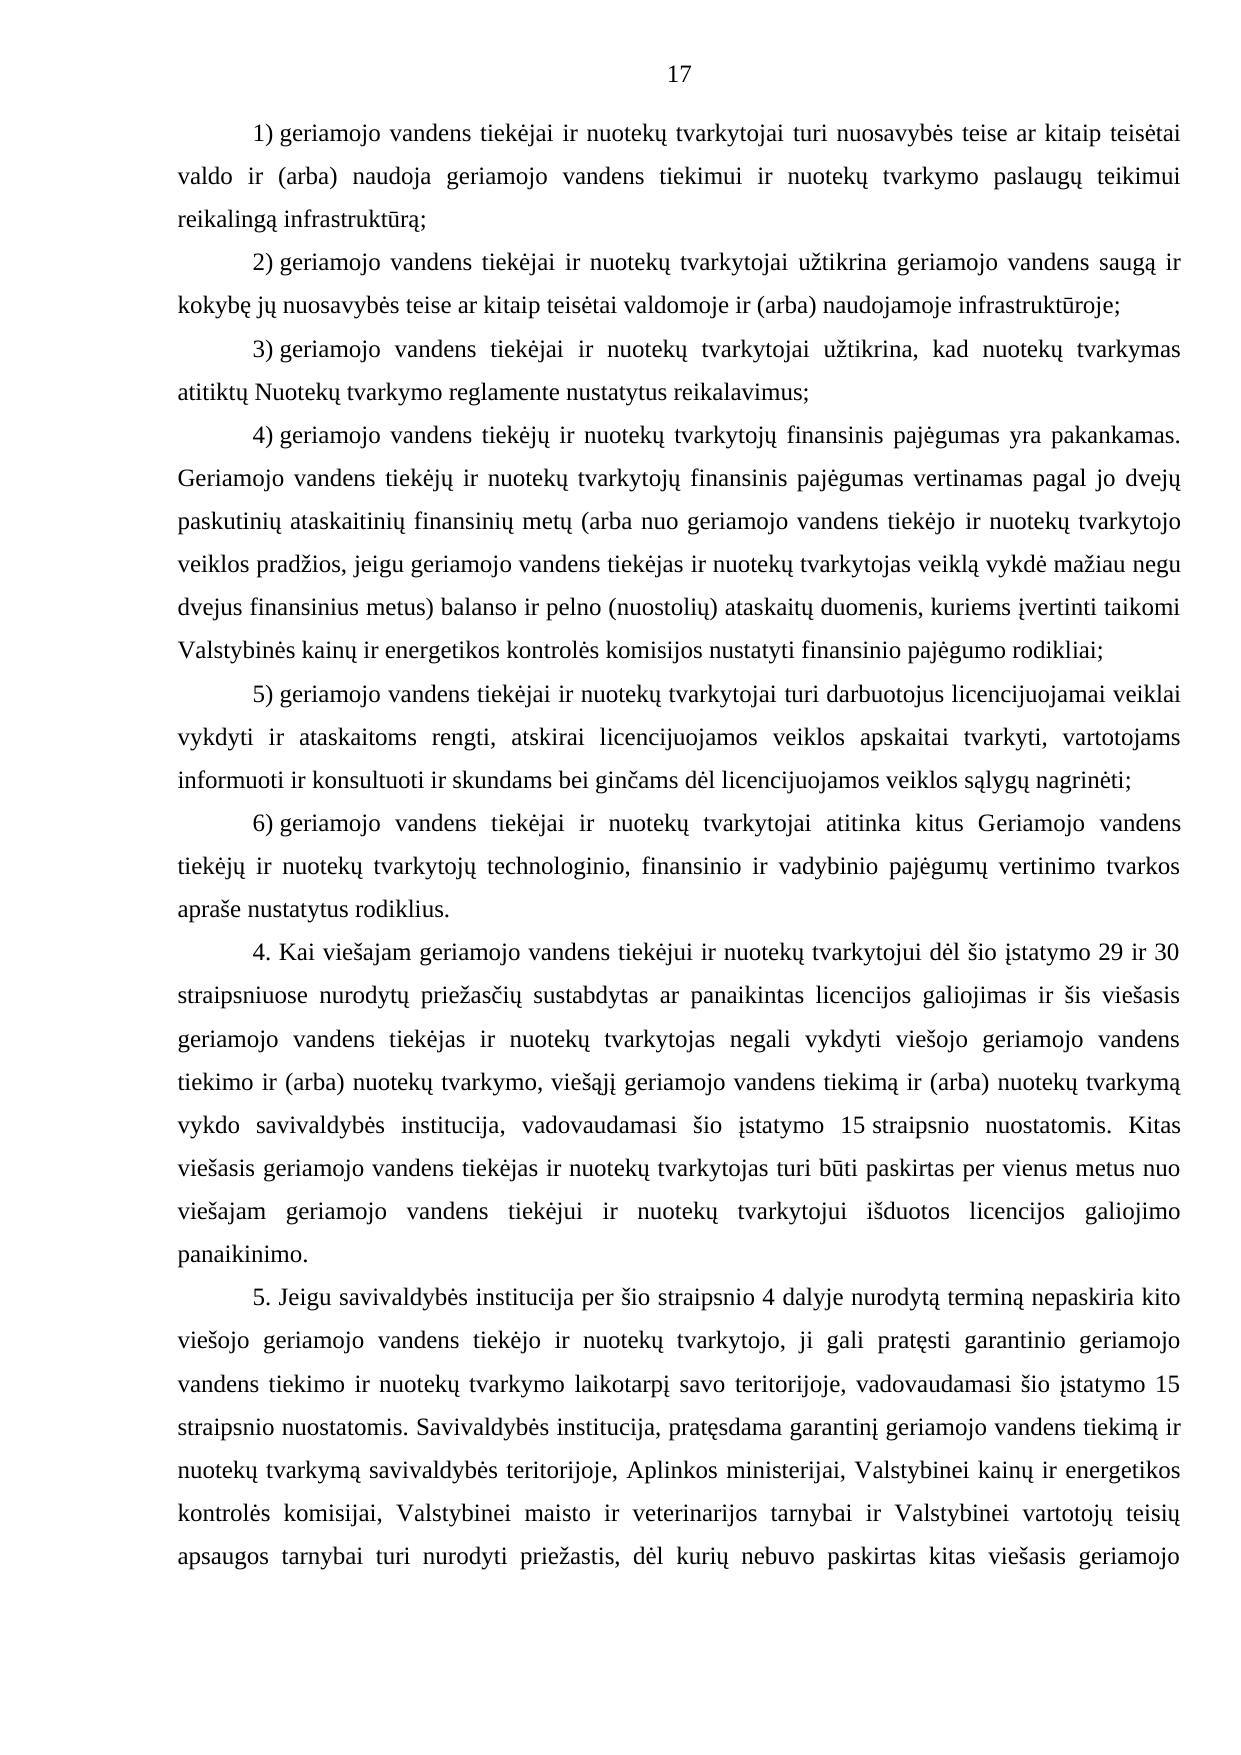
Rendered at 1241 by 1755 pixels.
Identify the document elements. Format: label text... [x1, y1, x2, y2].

text 5) geriamojo vandens tiekėjai ir nuotekų tvarkytojai turi darbuotojus licencijuojamai veiklai vykdyti ir ataskaitoms rengti, atskirai licencijuojamos veiklos apskaitai tvarkyti, vartotojams informuoti ir konsultuoti ir skundams bei ginčams dėl licencijuojamos veiklos sąlygų nagrinėti; [177, 679, 1181, 794]
text 5. Jeigu savivaldybės institucija per šio straipsnio 4 dalyje nurodytą terminą nepaskiria kito viešojo geriamojo vandens tiekėjo ir nuotekų tvarkytojo, ji gali pratęsti garantinio geriamojo vandens tiekimo ir nuotekų tvarkymo laikotarpį savo teritorijoje, vadovaudamasi šio įstatymo 15 straipsnio nuostatomis. Savivaldybės institucija, pratęsdama garantinį geriamojo vandens tiekimą ir nuotekų tvarkymą savivaldybės teritorijoje, Aplinkos ministerijai, Valstybinei kainų ir energetikos kontrolės komisijai, Valstybinei maisto ir veterinarijos tarnybai ir Valstybinei vartotojų teisių apsaugos tarnybai turi nurodyti priežastis, dėl kurių nebuvo paskirtas kitas viešasis geriamojo [177, 1282, 1181, 1570]
text 2) geriamojo vandens tiekėjai ir nuotekų tvarkytojai užtikrina geriamojo vandens saugą ir kokybę jų nuosavybės teise ar kitaip teisėtai valdomoje ir (arba) naudojamoje infrastruktūroje; [177, 247, 1181, 319]
text 1) geriamojo vandens tiekėjai ir nuotekų tvarkytojai turi nuosavybės teise ar kitaip teisėtai valdo ir (arba) naudoja geriamojo vandens tiekimui ir nuotekų tvarkymo paslaugų teikimui reikalingą infrastruktūrą; [177, 118, 1181, 233]
text 4) geriamojo vandens tiekėjų ir nuotekų tvarkytojų finansinis pajėgumas yra pakankamas. Geriamojo vandens tiekėjų ir nuotekų tvarkytojų finansinis pajėgumas vertinamas pagal jo dvejų paskutinių ataskaitinių finansinių metų (arba nuo geriamojo vandens tiekėjo ir nuotekų tvarkytojo veiklos pradžios, jeigu geriamojo vandens tiekėjas ir nuotekų tvarkytojas veiklą vykdė mažiau negu dvejus finansinius metus) balanso ir pelno (nuostolių) ataskaitų duomenis, kuriems įvertinti taikomi Valstybinės kainų ir energetikos kontrolės komisijos nustatyti finansinio pajėgumo rodikliai; [177, 420, 1181, 664]
text 6) geriamojo vandens tiekėjai ir nuotekų tvarkytojai atitinka kitus Geriamojo vandens tiekėjų ir nuotekų tvarkytojų technologinio, finansinio ir vadybinio pajėgumų vertinimo tvarkos apraše nustatytus rodiklius. [177, 808, 1181, 923]
text 4. Kai viešajam geriamojo vandens tiekėjui ir nuotekų tvarkytojui dėl šio įstatymo 29 ir 30 straipsniuose nurodytų priežasčių sustabdytas ar panaikintas licencijos galiojimas ir šis viešasis geriamojo vandens tiekėjas ir nuotekų tvarkytojas negali vykdyti viešojo geriamojo vandens tiekimo ir (arba) nuotekų tvarkymo, viešąjį geriamojo vandens tiekimą ir (arba) nuotekų tvarkymą vykdo savivaldybės institucija, vadovaudamasi šio įstatymo 15 straipsnio nuostatomis. Kitas viešasis geriamojo vandens tiekėjas ir nuotekų tvarkytojas turi būti paskirtas per vienus metus nuo viešajam geriamojo vandens tiekėjui ir nuotekų tvarkytojui išduotos licencijos galiojimo panaikinimo. [177, 937, 1181, 1268]
text 3) geriamojo vandens tiekėjai ir nuotekų tvarkytojai užtikrina, kad nuotekų tvarkymas atitiktų Nuotekų tvarkymo reglamente nustatytus reikalavimus; [177, 334, 1181, 406]
